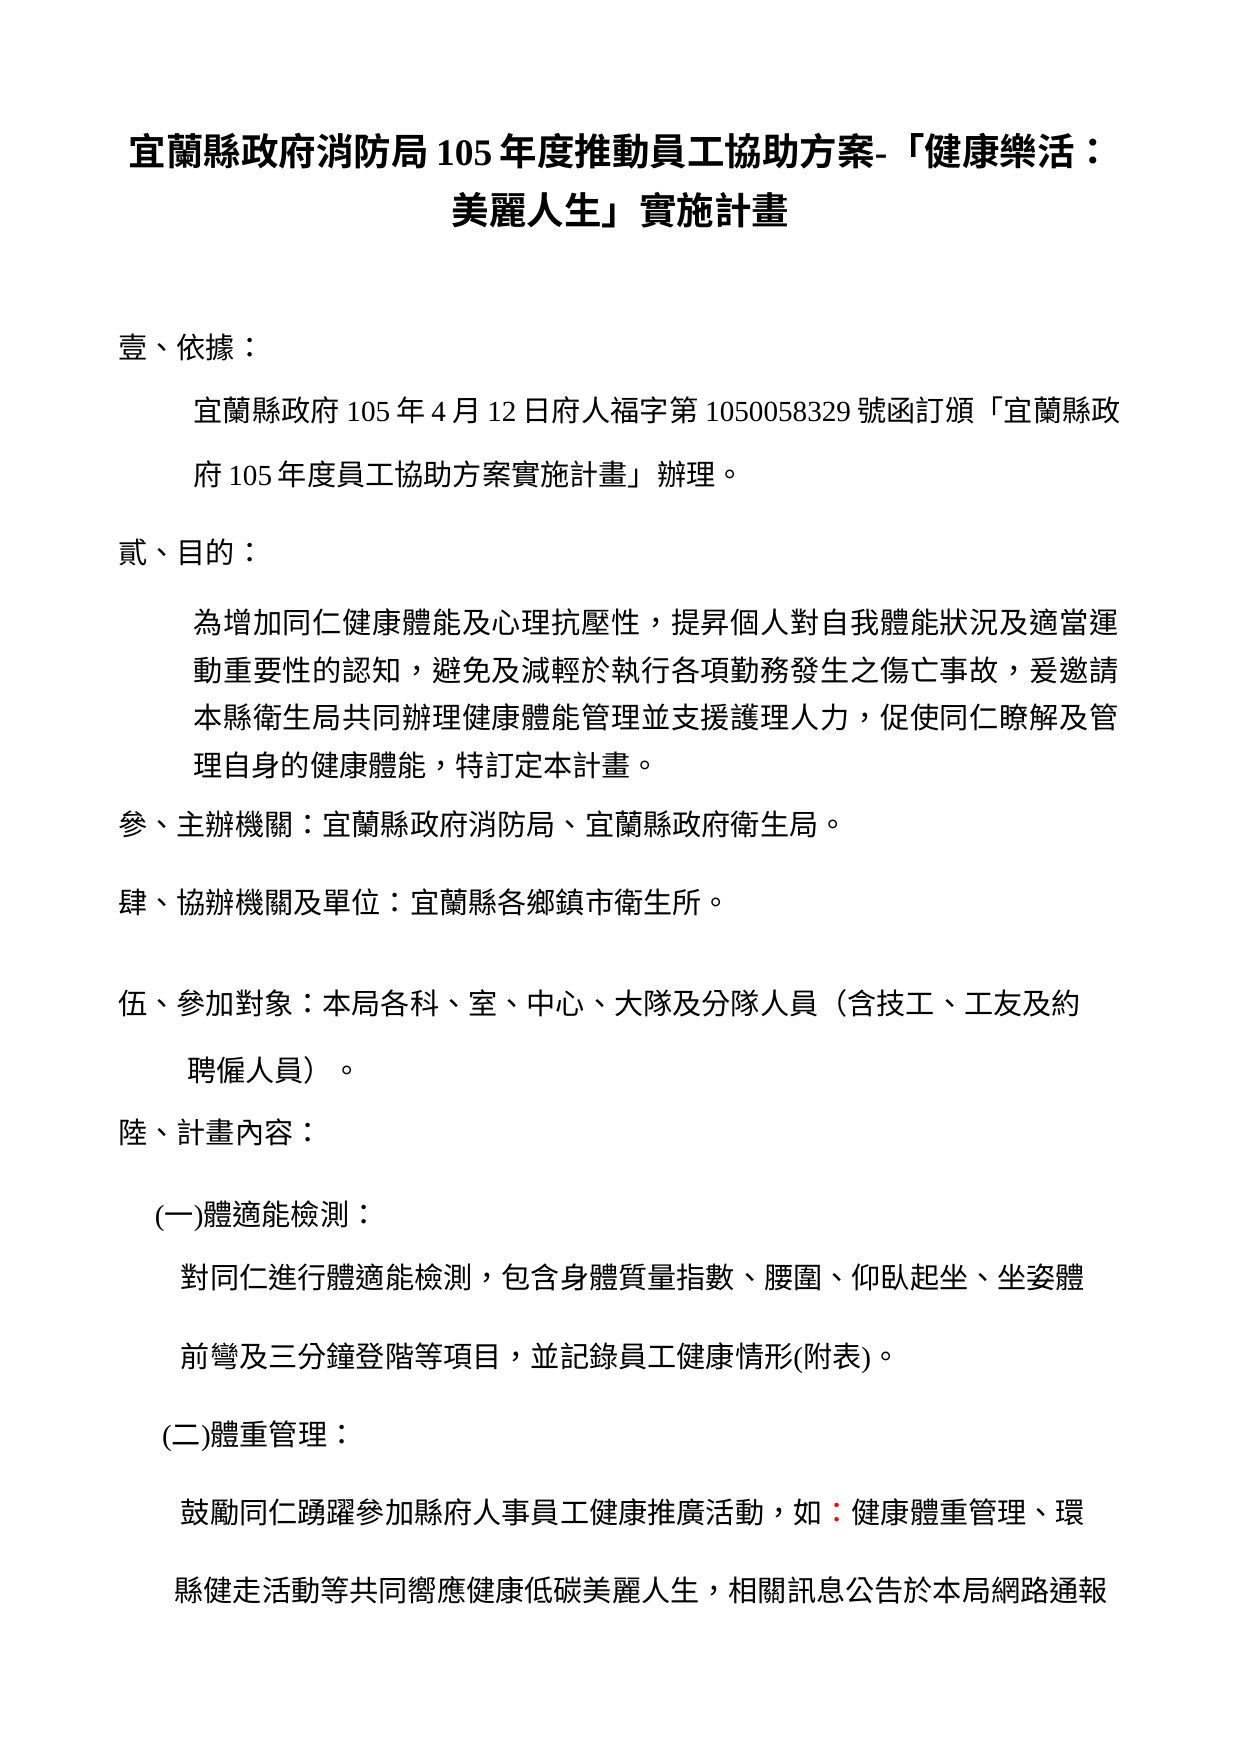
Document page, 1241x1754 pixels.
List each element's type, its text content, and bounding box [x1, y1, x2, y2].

table_header [13, 24, 104, 52]
text 聘僱人員）。 [118, 1043, 1122, 1091]
text (一)體適能檢測： [118, 1192, 1122, 1234]
text 縣健走活動等共同嚮應健康低碳美麗人生，相關訊息公告於本局網路通報 [118, 1567, 1122, 1609]
text 壹、依據： [118, 324, 1122, 367]
text 陸、計畫內容： [118, 1109, 1122, 1152]
text 為增加同仁健康體能及心理抗壓性，提昇個人對自我體能狀況及適當運動重要性的認知，避免及減輕於執行各項勤務發生之傷亡事故，爰邀請本縣衛生局共同辦理健康體能管理並支援護理人力，促使同仁瞭解及管理自身的健康體能，特訂定本計畫。 [193, 595, 1122, 786]
text 前彎及三分鐘登階等項目，並記錄員工健康情形(附表)。 [118, 1333, 1122, 1375]
text 肆、協辦機關及單位：宜蘭縣各鄉鎮市衛生所。 [118, 879, 1122, 922]
text 貳、目的： [118, 529, 1122, 572]
text 對同仁進行體適能檢測，包含身體質量指數、腰圍、仰臥起坐、坐姿體 [118, 1255, 1122, 1297]
text 鼓勵同仁踴躍參加縣府人事員工健康推廣活動，如：健康體重管理、環 [118, 1489, 1122, 1531]
text 宜蘭縣政府105年4月12日府人福字第1050058329號函訂頒「宜蘭縣政府105年度員工協助方案實施計畫」辦理。 [193, 388, 1122, 494]
text (二)體重管理： [118, 1411, 1122, 1453]
text 宜蘭縣政府消防局105年度推動員工協助方案-「健康樂活：美麗人生」實施計畫 [118, 118, 1122, 235]
text 參、主辦機關：宜蘭縣政府消防局、宜蘭縣政府衛生局。 [118, 801, 1122, 843]
text 伍、參加對象：本局各科、室、中心、大隊及分隊人員（含技工、工友及約 [118, 976, 1122, 1024]
table_header 附表 [13, 0, 104, 24]
